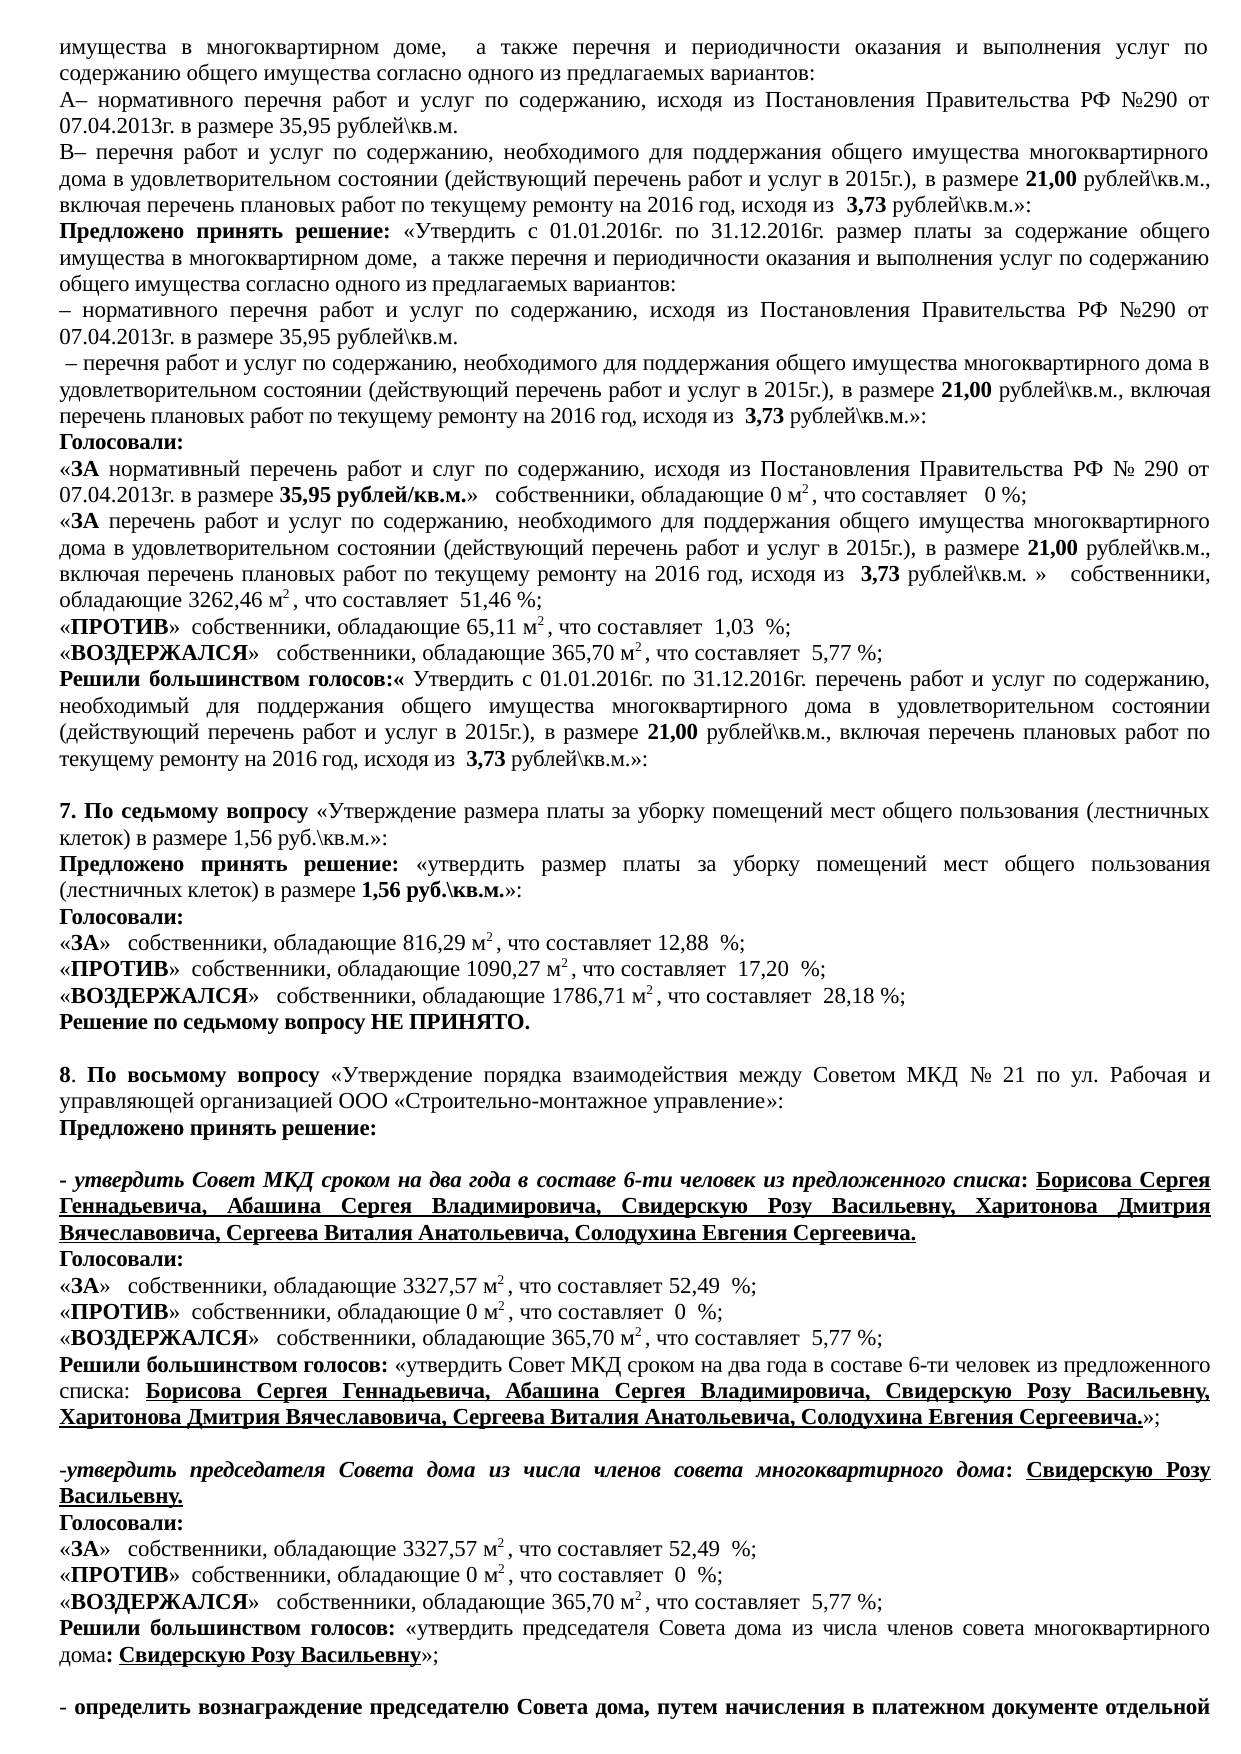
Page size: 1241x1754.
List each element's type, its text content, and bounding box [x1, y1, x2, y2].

text Решили большинством голосов: «утвердить председателя Совета дома из числа членов совета многоквартирного дома: Свидерскую Розу Васильевну»; [59, 1614, 1211, 1667]
text Решили большинством голосов: «утвердить Совет МКД сроком на два года в составе 6-ти человек из предложенного списка: Борисова Сергея Геннадьевича, Абашина Сергея Владимировича, Свидерскую Розу Васильевну, Харитонова Дмитрия Вячеславовича, Сергеева Виталия Анатольевича, Солодухина Евгения Сергеевича.»; [59, 1351, 1211, 1430]
text Голосовали: [59, 903, 1211, 929]
text «ПРОТИВ» собственники, обладающие 65,11 м2 , что составляет 1,03 %; [59, 613, 1211, 639]
text «ВОЗДЕРЖАЛСЯ» собственники, обладающие 365,70 м2 , что составляет 5,77 %; [59, 639, 1211, 666]
text Предложено принять решение: «Утвердить с 01.01.2016г. по 31.12.2016г. размер платы за содержание общего имущества в многоквартирном доме, а также перечня и периодичности оказания и выполнения услуг по содержанию общего имущества согласно одного из предлагаемых вариантов: [59, 217, 1211, 297]
text – нормативного перечня работ и услуг по содержанию, исходя из Постановления Правительства РФ №290 от 07.04.2013г. в размере 35,95 рублей\кв.м. [59, 297, 1211, 349]
text - определить вознаграждение председателю Совета дома, путем начисления в платежном документе отдельной [59, 1693, 1211, 1720]
text «ЗА» собственники, обладающие 816,29 м2 , что составляет 12,88 %; [59, 929, 1211, 955]
text «ЗА» собственники, обладающие 3327,57 м2 , что составляет 52,49 %; [59, 1272, 1211, 1298]
text – перечня работ и услуг по содержанию, необходимого для поддержания общего имущества многоквартирного дома в удовлетворительном состоянии (действующий перечень работ и услуг в 2015г.), в размере 21,00 рублей\кв.м., включая перечень плановых работ по текущему ремонту на 2016 год, исходя из 3,73 рублей\кв.м.»: [59, 349, 1211, 428]
text «ПРОТИВ» собственники, обладающие 0 м2 , что составляет 0 %; [59, 1562, 1211, 1588]
text Предложено принять решение: [59, 1113, 1211, 1140]
text Решили большинством голосов:« Утвердить с 01.01.2016г. по 31.12.2016г. перечень работ и услуг по содержанию, необходимый для поддержания общего имущества многоквартирного дома в удовлетворительном состоянии (действующий перечень работ и услуг в 2015г.), в размере 21,00 рублей\кв.м., включая перечень плановых работ по текущему ремонту на 2016 год, исходя из 3,73 рублей\кв.м.»: [59, 666, 1211, 771]
text имущества в многоквартирном доме, а также перечня и периодичности оказания и выполнения услуг по содержанию общего имущества согласно одного из предлагаемых вариантов: [59, 33, 1211, 86]
text 7. По седьмому вопросу «Утверждение размера платы за уборку помещений мест общего пользования (лестничных клеток) в размере 1,56 руб.\кв.м.»: [59, 797, 1211, 850]
text «ЗА перечень работ и услуг по содержанию, необходимого для поддержания общего имущества многоквартирного дома в удовлетворительном состоянии (действующий перечень работ и услуг в 2015г.), в размере 21,00 рублей\кв.м., включая перечень плановых работ по текущему ремонту на 2016 год, исходя из 3,73 рублей\кв.м. » собственники, обладающие 3262,46 м2 , что составляет 51,46 %; [59, 507, 1211, 613]
text Вячеславовича, Сергеева Виталия Анатольевича, Солодухина Евгения Сергеевича. [59, 1217, 1211, 1245]
text 8. По восьмому вопросу «Утверждение порядка взаимодействия между Советом МКД № 21 по ул. Рабочая и управляющей организацией ООО «Строительно-монтажное управление»: [59, 1061, 1211, 1113]
text «ЗА» собственники, обладающие 3327,57 м2 , что составляет 52,49 %; [59, 1535, 1211, 1562]
text Голосовали: [59, 1509, 1211, 1535]
text «ВОЗДЕРЖАЛСЯ» собственники, обладающие 365,70 м2 , что составляет 5,77 %; [59, 1324, 1211, 1351]
text Голосовали: [59, 428, 1211, 455]
text Предложено принять решение: «утвердить размер платы за уборку помещений мест общего пользования (лестничных клеток) в размере 1,56 руб.\кв.м.»: [59, 850, 1211, 903]
text В– перечня работ и услуг по содержанию, необходимого для поддержания общего имущества многоквартирного дома в удовлетворительном состоянии (действующий перечень работ и услуг в 2015г.), в размере 21,00 рублей\кв.м., включая перечень плановых работ по текущему ремонту на 2016 год, исходя из 3,73 рублей\кв.м.»: [59, 138, 1211, 217]
text Голосовали: [59, 1245, 1211, 1272]
text «ПРОТИВ» собственники, обладающие 1090,27 м2 , что составляет 17,20 %; [59, 955, 1211, 982]
text «ВОЗДЕРЖАЛСЯ» собственники, обладающие 365,70 м2 , что составляет 5,77 %; [59, 1588, 1211, 1614]
text «ВОЗДЕРЖАЛСЯ» собственники, обладающие 1786,71 м2 , что составляет 28,18 %; [59, 982, 1211, 1008]
text «ПРОТИВ» собственники, обладающие 0 м2 , что составляет 0 %; [59, 1298, 1211, 1324]
text Решение по седьмому вопросу НЕ ПРИНЯТО. [59, 1008, 1211, 1034]
text - утвердить Совет МКД сроком на два года в составе 6-ти человек из предложенного списка: Борисова Сергея Геннадьевича, Абашина Сергея Владимировича, Свидерскую Розу Васильевну, Харитонова Дмитрия [59, 1166, 1211, 1215]
text -утвердить председателя Совета дома из числа членов совета многоквартирного дома: Свидерскую Розу Васильевну. [59, 1456, 1211, 1509]
text «ЗА нормативный перечень работ и слуг по содержанию, исходя из Постановления Правительства РФ № 290 от 07.04.2013г. в размере 35,95 рублей/кв.м.» собственники, обладающие 0 м2 , что составляет 0 %; [59, 455, 1211, 507]
text А– нормативного перечня работ и услуг по содержанию, исходя из Постановления Правительства РФ №290 от 07.04.2013г. в размере 35,95 рублей\кв.м. [59, 86, 1211, 138]
